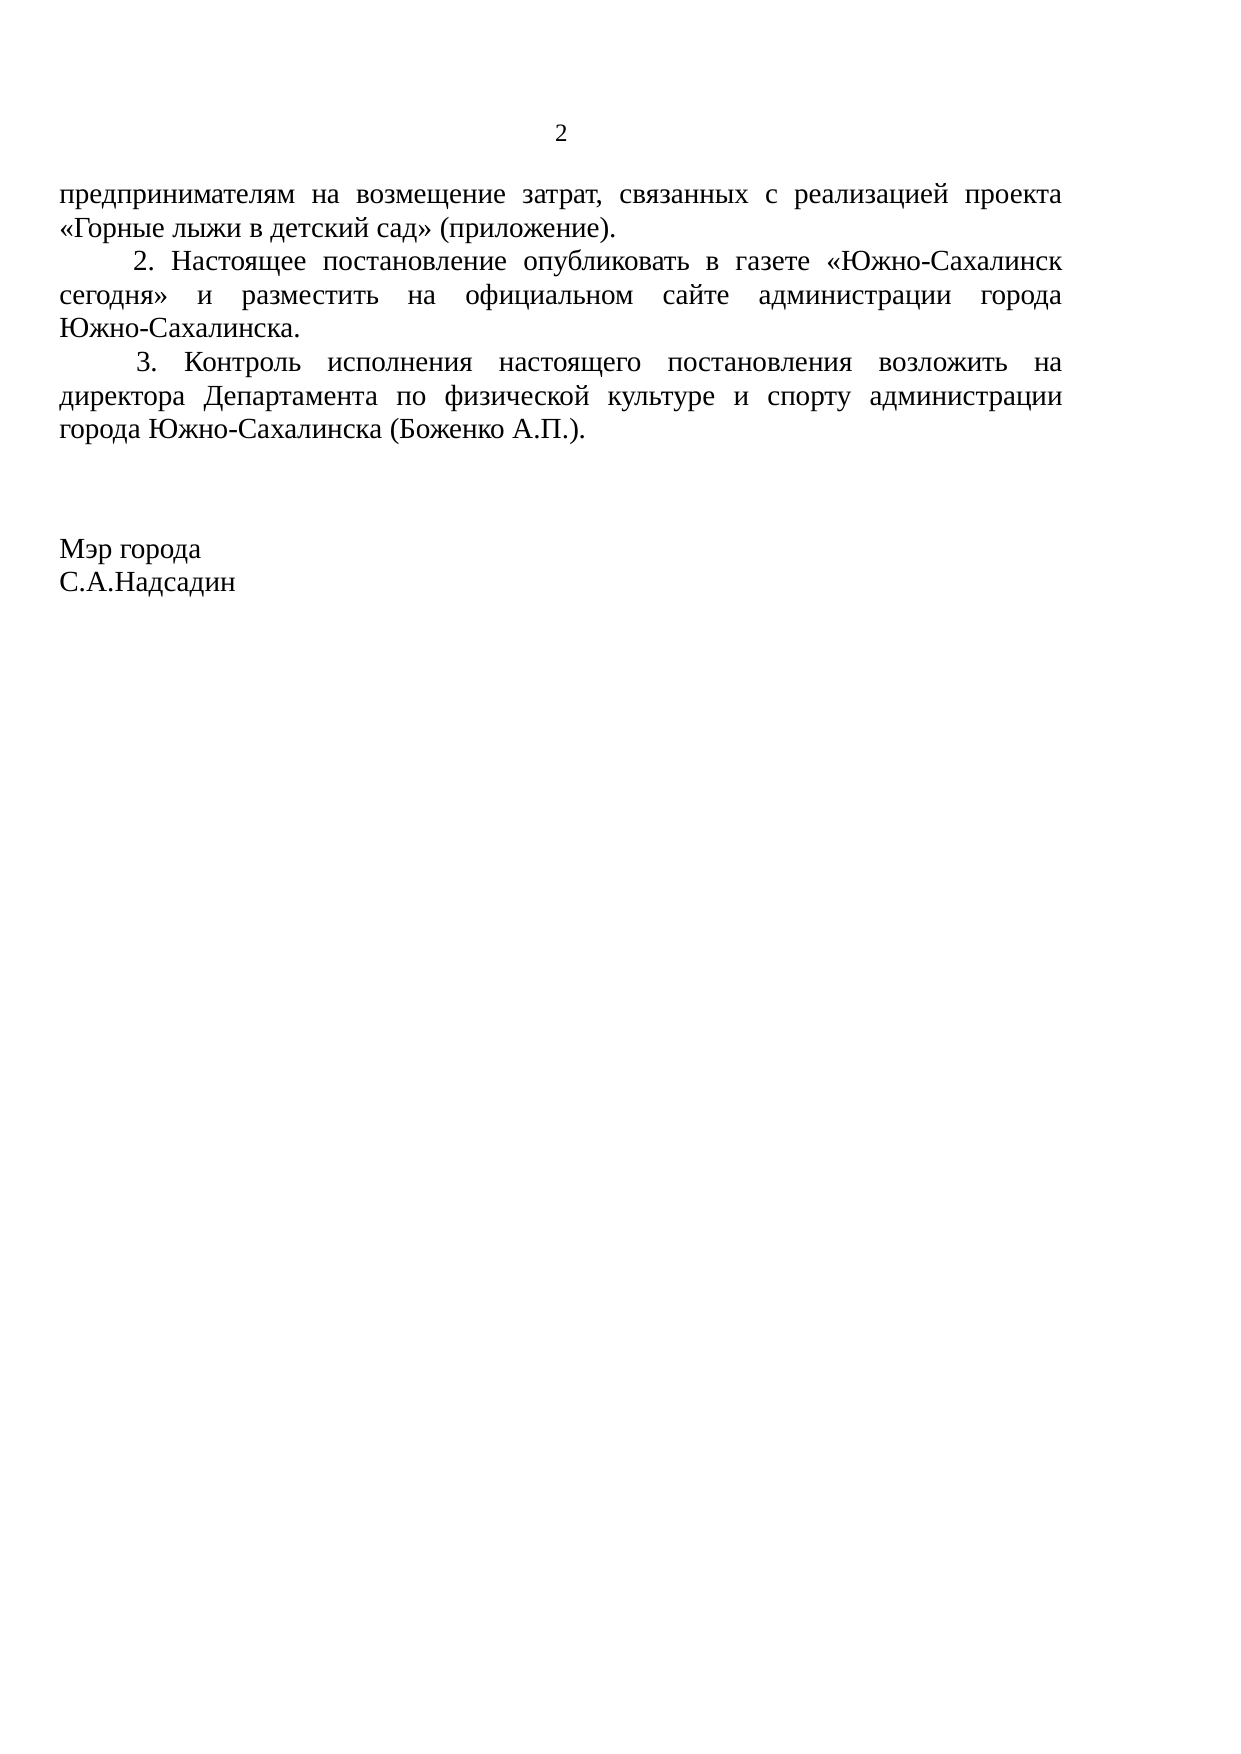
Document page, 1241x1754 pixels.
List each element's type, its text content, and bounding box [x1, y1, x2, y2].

text Мэр города С.А.Надсадин [59, 531, 1063, 598]
text 2. Настоящее постановление опубликовать в газете «Южно-Сахалинск сегодня» и разместить на официальном сайте администрации города Южно-Сахалинска. [59, 244, 1063, 344]
text предпринимателям на возмещение затрат, связанных с реализацией проекта «Горные лыжи в детский сад» (приложение). [59, 177, 1063, 244]
text 3. Контроль исполнения настоящего постановления возложить на директора Департамента по физической культуре и спорту администрации города Южно-Сахалинска (Боженко А.П.). [59, 344, 1063, 445]
